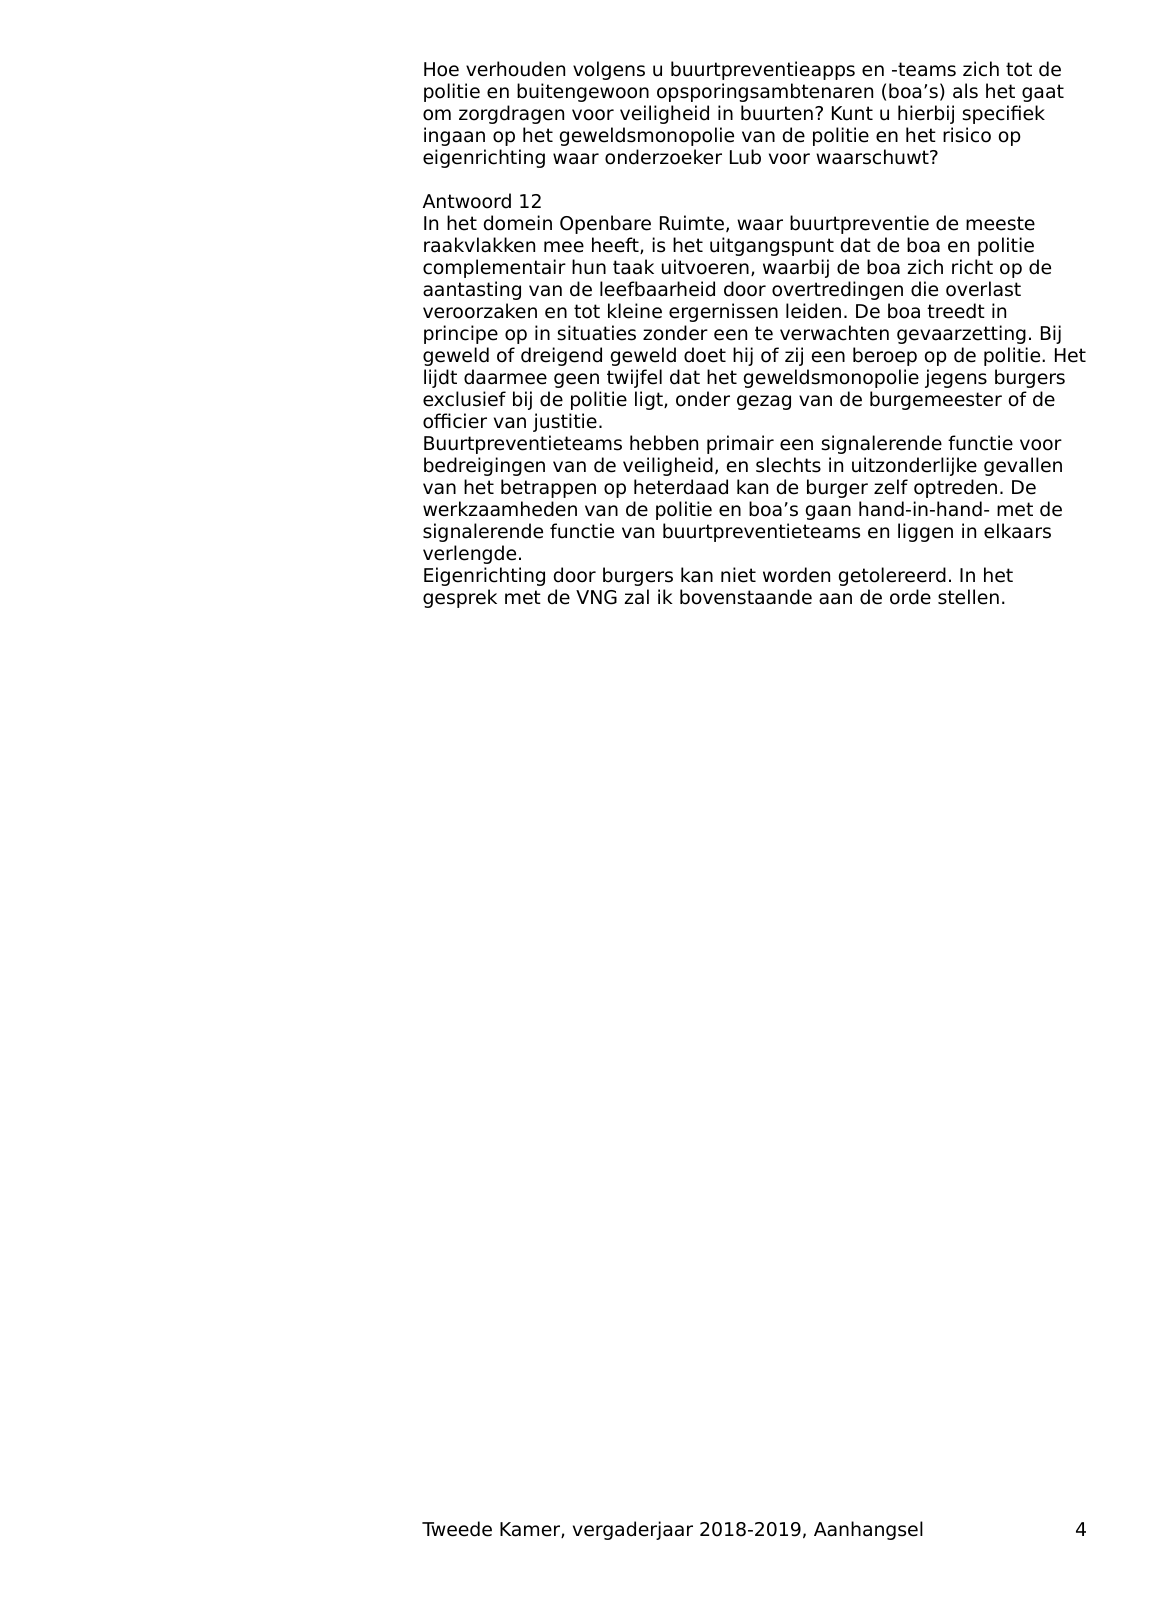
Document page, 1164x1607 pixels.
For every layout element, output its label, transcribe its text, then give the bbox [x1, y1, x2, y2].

text Eigenrichting door burgers kan niet worden getolereerd. In het gesprek met de VNG zal ik bovenstaande aan de orde stellen. [422, 565, 1087, 609]
text Hoe verhouden volgens u buurtpreventieapps en -teams zich tot de politie en buitengewoon opsporingsambtenaren (boa’s) als het gaat om zorgdragen voor veiligheid in buurten? Kunt u hierbij specifiek ingaan op het geweldsmonopolie van de politie en het risico op eigenrichting waar onderzoeker Lub voor waarschuwt? [422, 59, 1087, 169]
text Antwoord 12 [422, 191, 1087, 213]
text Buurtpreventieteams hebben primair een signalerende functie voor bedreigingen van de veiligheid, en slechts in uitzonderlijke gevallen van het betrappen op heterdaad kan de burger zelf optreden. De werkzaamheden van de politie en boa’s gaan hand-in-hand- met de signalerende functie van buurtpreventieteams en liggen in elkaars verlengde. [422, 433, 1087, 565]
text In het domein Openbare Ruimte, waar buurtpreventie de meeste raakvlakken mee heeft, is het uitgangspunt dat de boa en politie complementair hun taak uitvoeren, waarbij de boa zich richt op de aantasting van de leefbaarheid door overtredingen die overlast veroorzaken en tot kleine ergernissen leiden. De boa treedt in principe op in situaties zonder een te verwachten gevaarzetting. Bij geweld of dreigend geweld doet hij of zij een beroep op de politie. Het lijdt daarmee geen twijfel dat het geweldsmonopolie jegens burgers exclusief bij de politie ligt, onder gezag van de burgemeester of de officier van justitie. [422, 213, 1087, 433]
